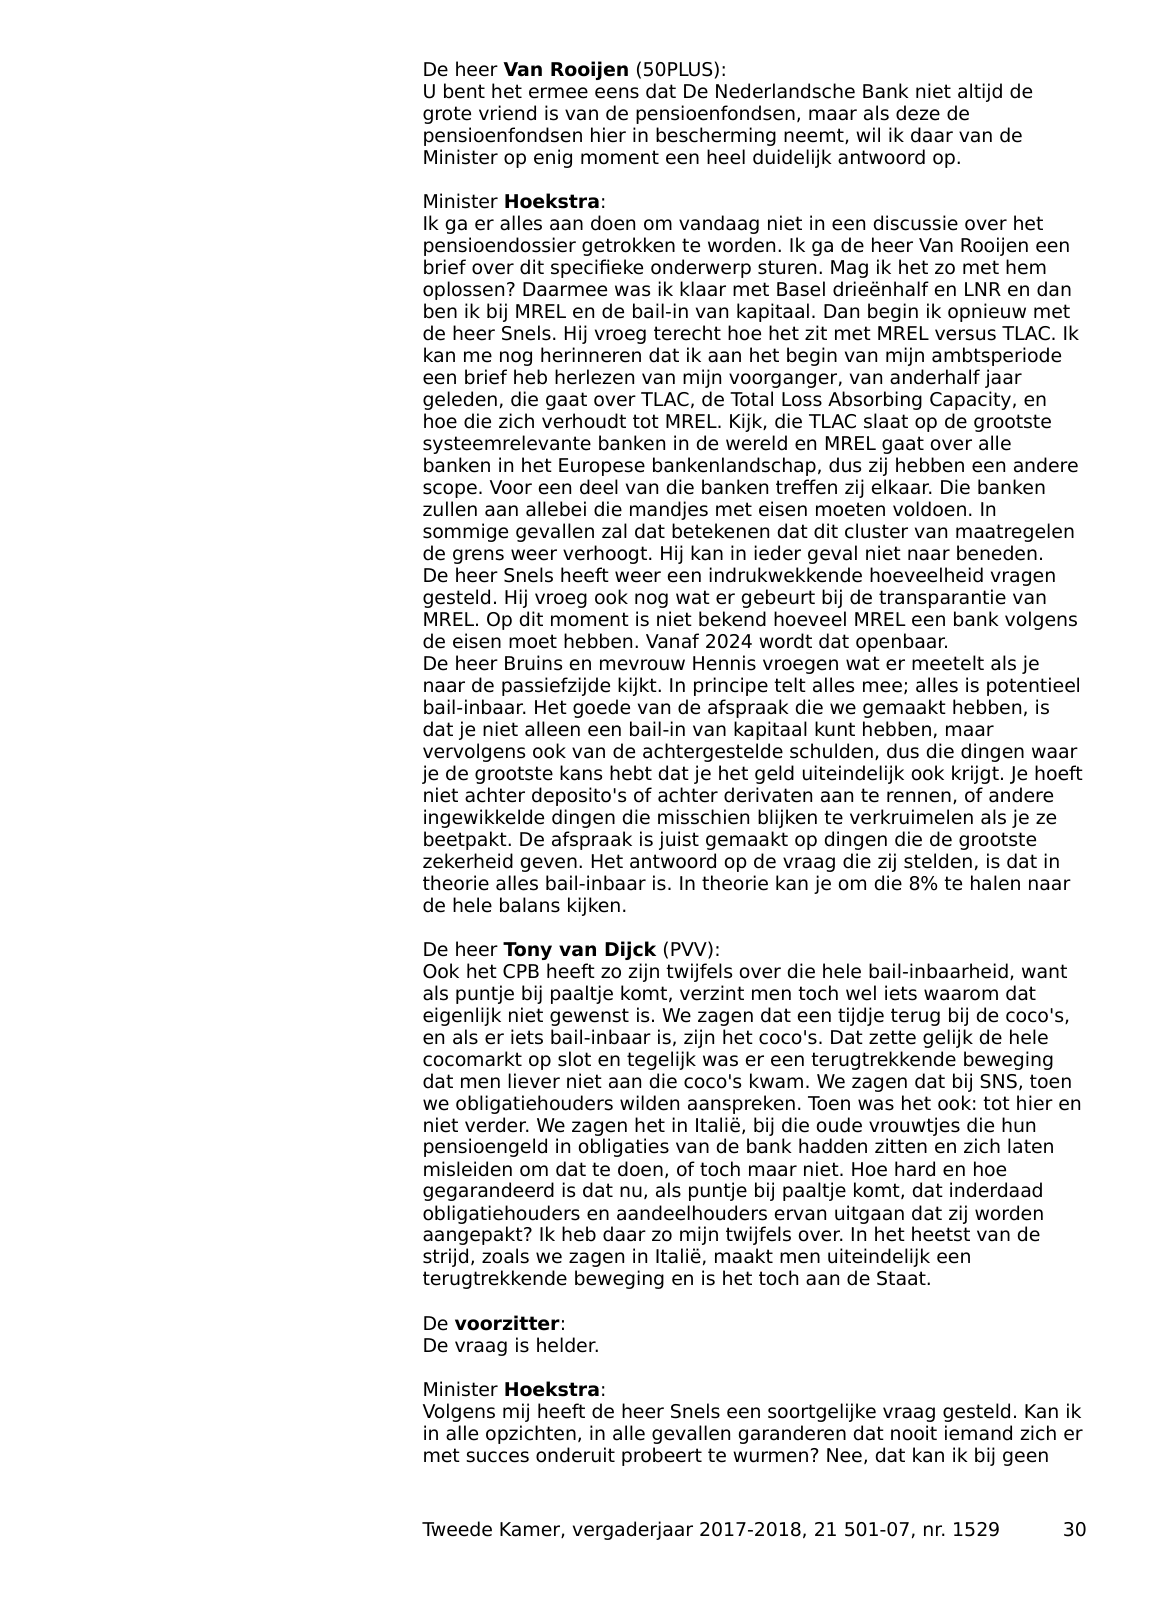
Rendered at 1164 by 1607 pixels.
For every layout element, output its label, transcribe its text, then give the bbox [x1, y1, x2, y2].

text U bent het ermee eens dat De Nederlandsche Bank niet altijd de grote vriend is van de pensioenfondsen, maar als deze de pensioenfondsen hier in bescherming neemt, wil ik daar van de Minister op enig moment een heel duidelijk antwoord op. [422, 81, 1087, 169]
text De vraag is helder. [422, 1334, 1087, 1356]
text De heer Snels heeft weer een indrukwekkende hoeveelheid vragen gesteld. Hij vroeg ook nog wat er gebeurt bij de transparantie van MREL. Op dit moment is niet bekend hoeveel MREL een bank volgens de eisen moet hebben. Vanaf 2024 wordt dat openbaar. [422, 565, 1087, 653]
text Ik ga er alles aan doen om vandaag niet in een discussie over het pensioendossier getrokken te worden. Ik ga de heer Van Rooijen een brief over dit specifieke onderwerp sturen. Mag ik het zo met hem oplossen? Daarmee was ik klaar met Basel drieënhalf en LNR en dan ben ik bij MREL en de bail-in van kapitaal. Dan begin ik opnieuw met de heer Snels. Hij vroeg terecht hoe het zit met MREL versus TLAC. Ik kan me nog herinneren dat ik aan het begin van mijn ambtsperiode een brief heb herlezen van mijn voorganger, van anderhalf jaar geleden, die gaat over TLAC, de Total Loss Absorbing Capacity, en hoe die zich verhoudt tot MREL. Kijk, die TLAC slaat op de grootste systeemrelevante banken in de wereld en MREL gaat over alle banken in het Europese bankenlandschap, dus zij hebben een andere scope. Voor een deel van die banken treffen zij elkaar. Die banken zullen aan allebei die mandjes met eisen moeten voldoen. In sommige gevallen zal dat betekenen dat dit cluster van maatregelen de grens weer verhoogt. Hij kan in ieder geval niet naar beneden. [422, 213, 1087, 565]
text Ook het CPB heeft zo zijn twijfels over die hele bail-inbaarheid, want als puntje bij paaltje komt, verzint men toch wel iets waarom dat eigenlijk niet gewenst is. We zagen dat een tijdje terug bij de coco's, en als er iets bail-inbaar is, zijn het coco's. Dat zette gelijk de hele cocomarkt op slot en tegelijk was er een terugtrekkende beweging dat men liever niet aan die coco's kwam. We zagen dat bij SNS, toen we obligatiehouders wilden aanspreken. Toen was het ook: tot hier en niet verder. We zagen het in Italië, bij die oude vrouwtjes die hun pensioengeld in obligaties van de bank hadden zitten en zich laten misleiden om dat te doen, of toch maar niet. Hoe hard en hoe gegarandeerd is dat nu, als puntje bij paaltje komt, dat inderdaad obligatiehouders en aandeelhouders ervan uitgaan dat zij worden aangepakt? Ik heb daar zo mijn twijfels over. In het heetst van de strijd, zoals we zagen in Italië, maakt men uiteindelijk een terugtrekkende beweging en is het toch aan de Staat. [422, 961, 1087, 1290]
text Minister Hoekstra: [422, 191, 1087, 213]
text Volgens mij heeft de heer Snels een soortgelijke vraag gesteld. Kan ik in alle opzichten, in alle gevallen garanderen dat nooit iemand zich er met succes onderuit probeert te wurmen? Nee, dat kan ik bij geen [422, 1401, 1087, 1467]
text De voorzitter: [422, 1312, 1087, 1334]
text Minister Hoekstra: [422, 1379, 1087, 1401]
text De heer Tony van Dijck (PVV): [422, 939, 1087, 961]
text De heer Bruins en mevrouw Hennis vroegen wat er meetelt als je naar de passiefzijde kijkt. In principe telt alles mee; alles is potentieel bail-inbaar. Het goede van de afspraak die we gemaakt hebben, is dat je niet alleen een bail-in van kapitaal kunt hebben, maar vervolgens ook van de achtergestelde schulden, dus die dingen waar je de grootste kans hebt dat je het geld uiteindelijk ook krijgt. Je hoeft niet achter deposito's of achter derivaten aan te rennen, of andere ingewikkelde dingen die misschien blijken te verkruimelen als je ze beetpakt. De afspraak is juist gemaakt op dingen die de grootste zekerheid geven. Het antwoord op de vraag die zij stelden, is dat in theorie alles bail-inbaar is. In theorie kan je om die 8% te halen naar de hele balans kijken. [422, 653, 1087, 916]
text De heer Van Rooijen (50PLUS): [422, 59, 1087, 81]
